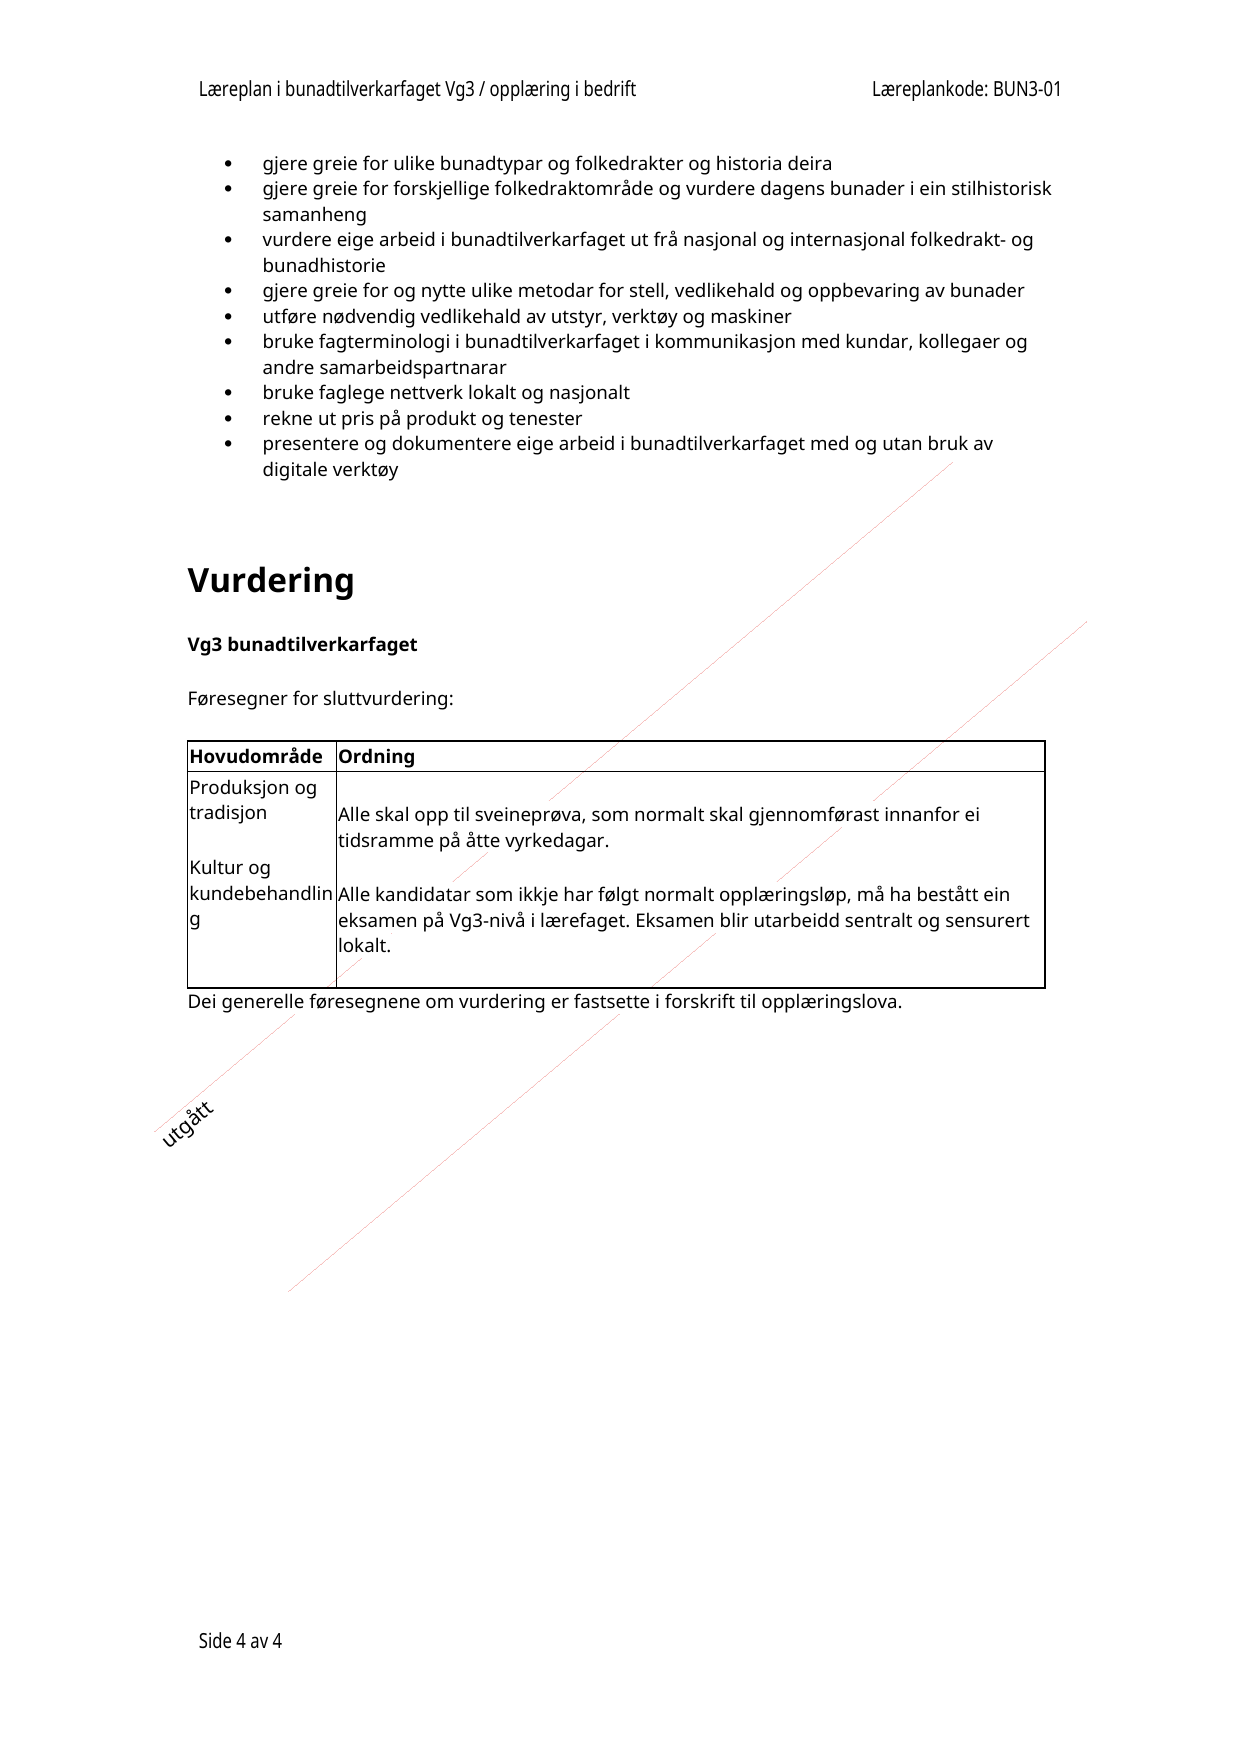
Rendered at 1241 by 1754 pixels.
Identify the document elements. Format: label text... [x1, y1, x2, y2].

text Føresegner for sluttvurdering: [982, 686, 1053, 711]
list gjere greie for ulike bunadtypar og folkedrakter og historia deira [833, 150, 1053, 176]
list vurdere eige arbeid i bunadtilverkarfaget ut frå nasjonal og internasjonal folkedrakt- og bunadhistorie [386, 227, 1053, 278]
list rekne ut pris på produkt og tenester [588, 405, 1053, 431]
list rekne ut pris på produkt og tenester [225, 405, 263, 431]
text Dei generelle føresegnene om vurdering er fastsette i forskrift til opplæringslova. [903, 989, 1053, 1014]
table_cell Alle skal opp til sveineprøva, som normalt skal gjennomførast innanfor ei tidsramme på åtte vyrkedagar. Alle kandidatar som ikkje har følgt normalt opplæringsløp, må ha bestått ein eksamen på Vg3-nivå i lærefaget. Eksamen blir utarbeidd sentralt og sensurert lokalt. [337, 958, 684, 987]
list presentere og dokumentere eige arbeid i bunadtilverkarfaget med og utan bruk av digitale verktøy [403, 431, 1053, 482]
list utføre nødvendig vedlikehald av utstyr, verktøy og maskiner [797, 303, 1053, 329]
table_cell Alle skal opp til sveineprøva, som normalt skal gjennomførast innanfor ei tidsramme på åtte vyrkedagar. Alle kandidatar som ikkje har følgt normalt opplæringsløp, må ha bestått ein eksamen på Vg3-nivå i lærefaget. Eksamen blir utarbeidd sentralt og sensurert lokalt. [550, 772, 906, 801]
list bruke faglege nettverk lokalt og nasjonalt [225, 380, 263, 405]
list gjere greie for forskjellige folkedraktområde og vurdere dagens bunader i ein stilhistorisk samanheng [367, 176, 1053, 227]
subtitle Vurdering [364, 511, 892, 602]
subtitle Vurdering [787, 511, 1053, 602]
text Føresegner for sluttvurdering: [658, 686, 1008, 711]
text Vg3 bunadtilverkarfaget [723, 631, 1053, 656]
list presentere og dokumentere eige arbeid i bunadtilverkarfaget med og utan bruk av digitale verktøy [225, 431, 263, 482]
text Føresegner for sluttvurdering: [459, 686, 684, 711]
list bruke faglege nettverk lokalt og nasjonalt [630, 380, 1053, 405]
text Vg3 bunadtilverkarfaget [423, 631, 749, 656]
table_cell Alle skal opp til sveineprøva, som normalt skal gjennomførast innanfor ei tidsramme på åtte vyrkedagar. Alle kandidatar som ikkje har følgt normalt opplæringsløp, må ha bestått ein eksamen på Vg3-nivå i lærefaget. Eksamen blir utarbeidd sentralt og sensurert lokalt. [653, 772, 1044, 987]
table_cell Alle skal opp til sveineprøva, som normalt skal gjennomførast innanfor ei tidsramme på åtte vyrkedagar. Alle kandidatar som ikkje har følgt normalt opplæringsløp, må ha bestått ein eksamen på Vg3-nivå i lærefaget. Eksamen blir utarbeidd sentralt og sensurert lokalt. [337, 772, 581, 977]
list bruke fagterminologi i bunadtilverkarfaget i kommunikasjon med kundar, kollegaer og andre samarbeidspartnarar [512, 329, 1053, 380]
